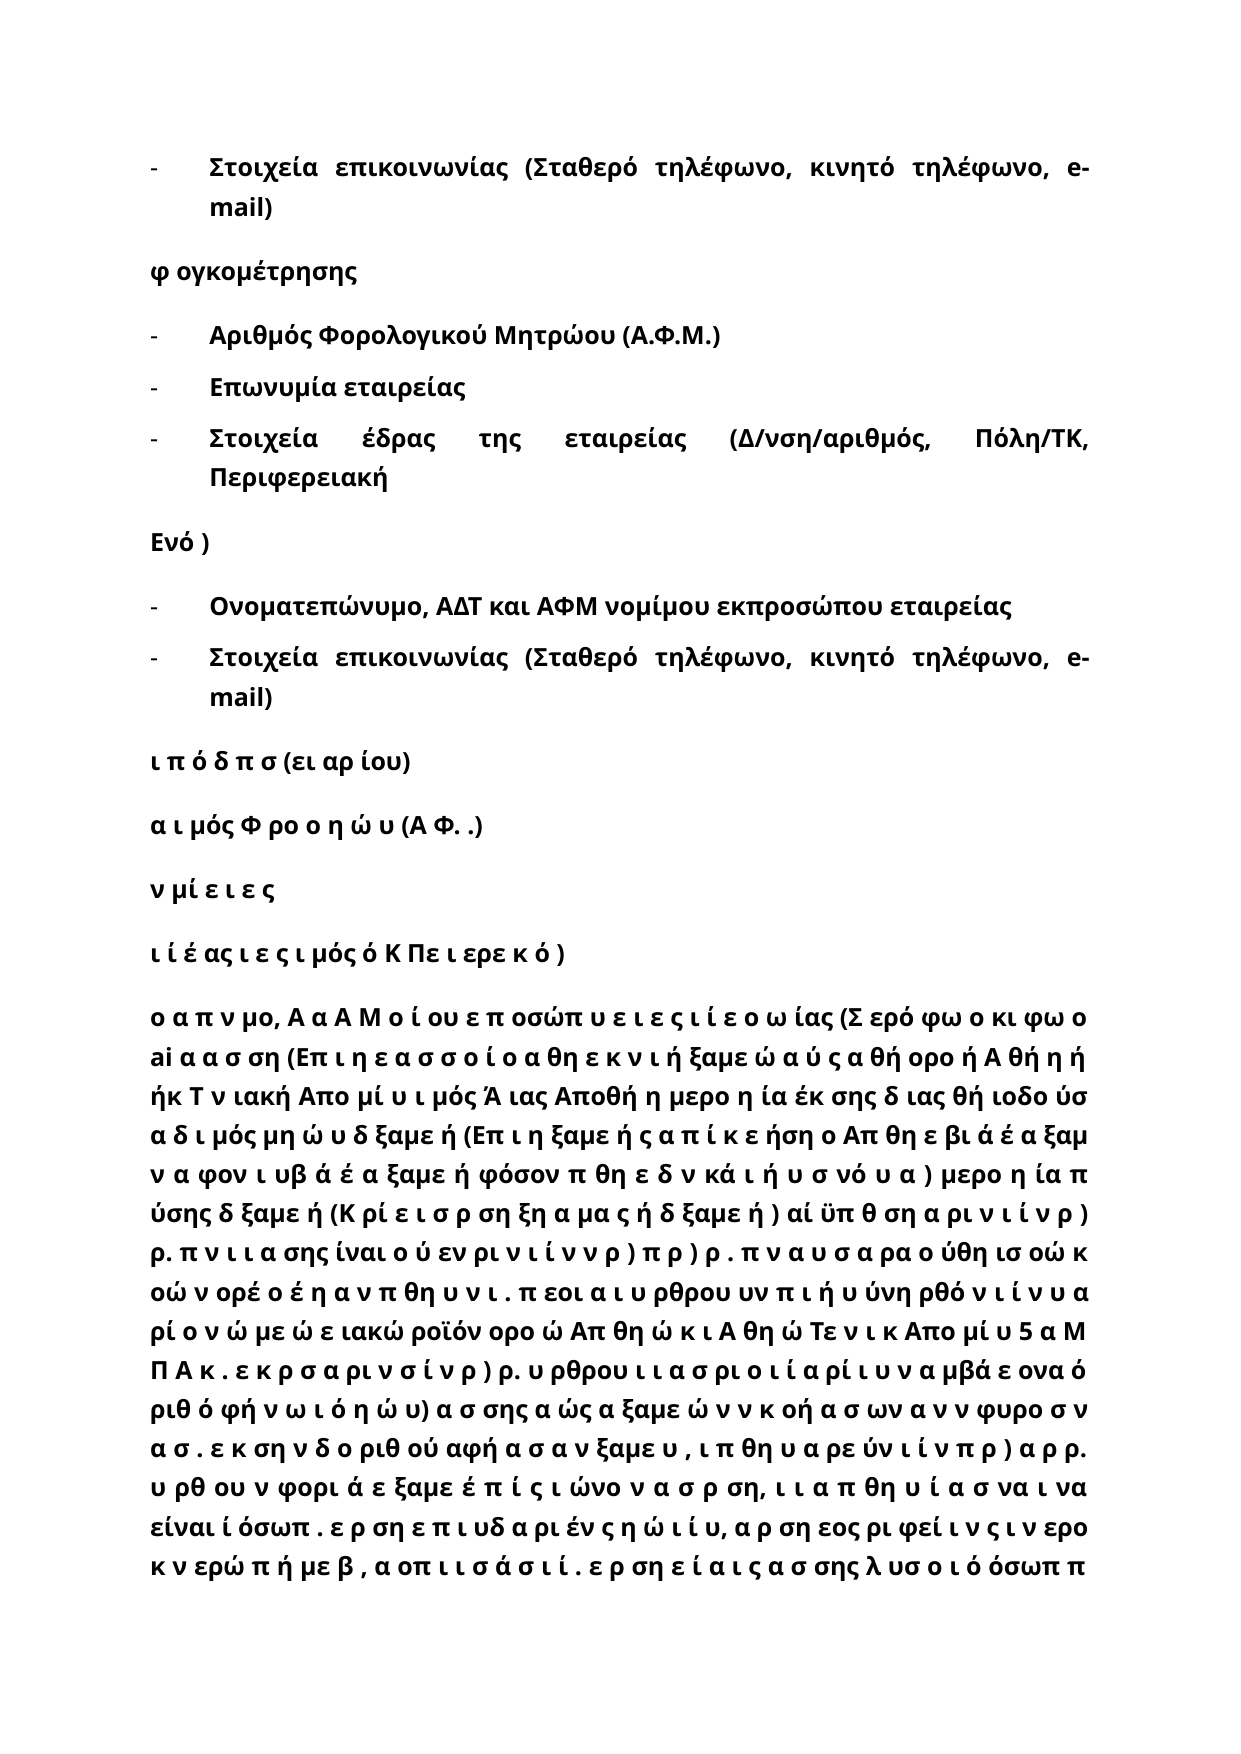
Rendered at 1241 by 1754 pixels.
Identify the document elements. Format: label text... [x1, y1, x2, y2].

list - Στοιχεία έδρας της εταιρείας (Δ/νση/αριθμός, Πόλη/ΤΚ, Περιφερειακή [150, 421, 1090, 494]
text ι ί έ ας ι ε ς ι μός ό Κ Πε ι ερε κ ό ) [150, 936, 1090, 970]
text φ ογκομέτρησης [150, 253, 1090, 287]
text ν μί ε ι ε ς [150, 872, 1090, 906]
list - Στοιχεία επικοινωνίας (Σταθερό τηλέφωνο, κινητό τηλέφωνο, e-mail) [150, 640, 1090, 713]
list - Αριθμός Φορολογικού Μητρώου (Α.Φ.Μ.) [150, 317, 1090, 352]
list - Ονοματεπώνυμο, ΑΔΤ και ΑΦΜ νομίμου εκπροσώπου εταιρείας [150, 588, 1090, 622]
text Ενό ) [150, 524, 1090, 558]
text α ι μός Φ ρο ο η ώ υ (Α Φ. .) [150, 807, 1090, 842]
list - Στοιχεία επικοινωνίας (Σταθερό τηλέφωνο, κινητό τηλέφωνο, e-mail) [150, 150, 1090, 223]
text ο α π ν μο, Α α Α Μ ο ί ου ε π οσώπ υ ε ι ε ς ι ί ε ο ω ίας (Σ ερό φω ο κι φω ο ai α α σ ση (Επ ι η ε α σ σ ο ί ο α θη ε κ ν ι ή ξαμε ώ α ύ ς α θή ορο ή Α θή η ή ήκ Τ ν ιακή Απο μί υ ι μός Ά ιας Αποθή η μερο η ία έκ σης δ ιας θή ιοδο ύσ α δ ι μός μη ώ υ δ ξαμε ή (Επ ι η ξαμε ή ς α π ί κ ε ήση ο Απ θη ε βι ά έ α ξαμ ν α φον ι υβ ά έ α ξαμε ή φόσον π θη ε δ ν κά ι ή υ σ νό υ α ) μερο η ία π ύσης δ ξαμε ή (Κ ρί ε ι σ ρ ση ξη α μα ς ή δ ξαμε ή ) αί ϋπ θ ση α ρι ν ι ί ν ρ ) ρ. π ν ι ι α σης ίναι ο ύ εν ρι ν ι ί ν ν ρ ) π ρ ) ρ . π ν α υ σ α ρα ο ύθη ισ οώ κ οώ ν ορέ ο έ η α ν π θη υ ν ι . π εοι α ι υ ρθρου υν π ι ή υ ύνη ρθό ν ι ί ν υ α ρί ο ν ώ με ώ ε ιακώ ροϊόν ορο ώ Απ θη ώ κ ι Α θη ώ Τε ν ι κ Απο μί υ 5 α Μ Π Α κ . ε κ ρ σ α ρι ν σ ί ν ρ ) ρ. υ ρθρου ι ι α σ ρι ο ι ί α ρί ι υ ν α μβά ε ονα ό ριθ ό φή ν ω ι ό η ώ υ) α σ σης α ώς α ξαμε ώ ν ν κ οή α σ ων α ν ν φυρο σ ν α σ . ε κ ση ν δ ο ριθ ού αφή α σ α ν ξαμε υ , ι π θη υ α ρε ύν ι ί ν π ρ ) α ρ ρ. υ ρθ ου ν φορι ά ε ξαμε έ π ί ς ι ώνο ν α σ ρ ση, ι ι α π θη υ ί α σ να ι να είναι ί όσωπ . ε ρ ση ε π ι υδ α ρι έν ς η ώ ι ί υ, α ρ ση εος ρι φεί ι ν ς ι ν ερο κ ν ερώ π ή με β , α οπ ι ι σ ά σ ι ί . ε ρ ση ε ί α ι ς α σ σης λ υσ ο ι ό όσωπ π [150, 1000, 1090, 1582]
text ι π ό δ π σ (ει αρ ίου) [150, 743, 1090, 777]
list - Επωνυμία εταιρείας [150, 369, 1090, 403]
